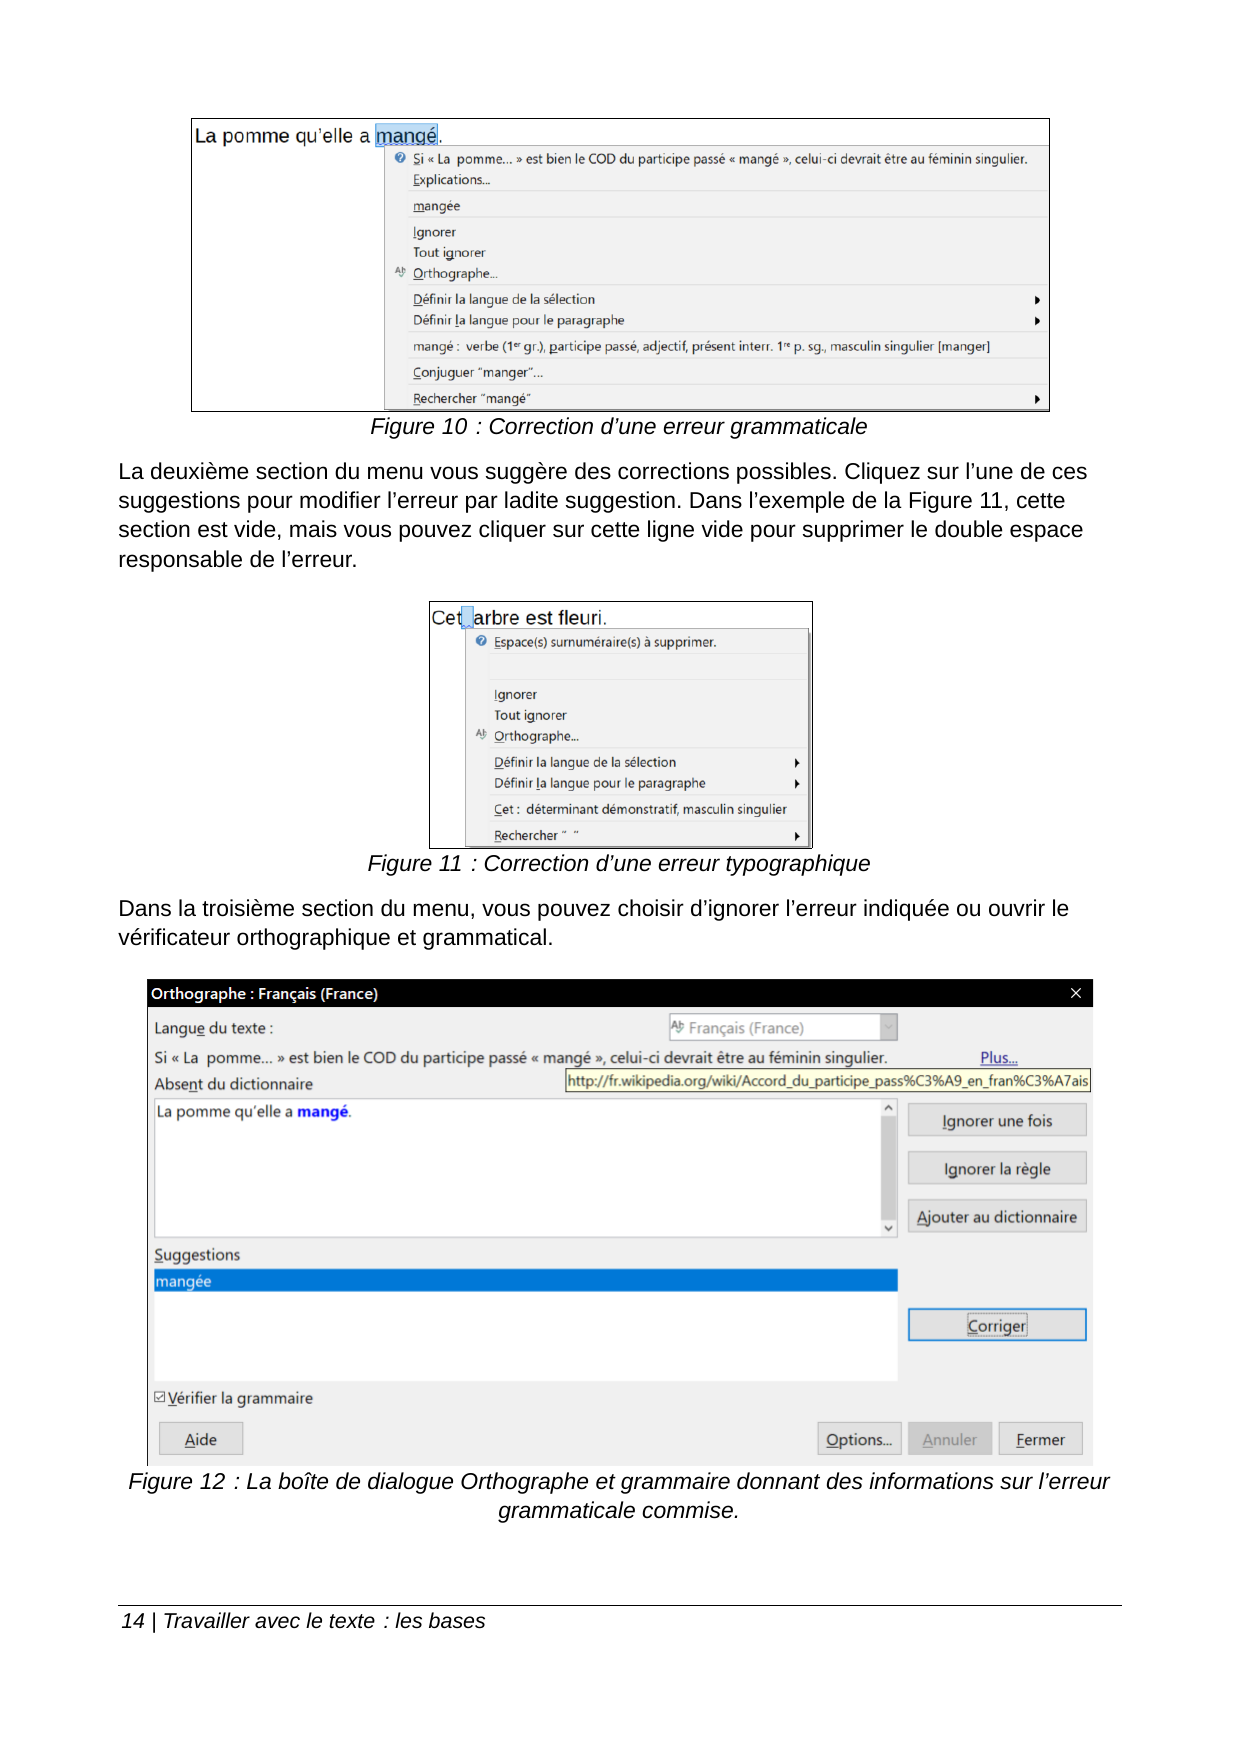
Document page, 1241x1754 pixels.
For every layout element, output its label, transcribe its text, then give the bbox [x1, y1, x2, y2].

text Dans la troisième section du menu, vous pouvez choisir d’ignorer l’erreur indiquée ou ouvrir le vérificateur orthographique et grammatical. [118, 892, 1122, 950]
text Figure 12 : La boîte de dialogue Orthographe et grammaire donnant des informations sur l’erreur grammaticale commise. [118, 1466, 1122, 1524]
picture [147, 979, 1094, 1466]
picture [430, 602, 812, 848]
text Figure 11 : Correction d’une erreur typographique [118, 848, 1122, 877]
picture [192, 119, 1049, 411]
text La deuxième section du menu vous suggère des corrections possibles. Cliquez sur l’une de ces suggestions pour modifier l’erreur par ladite suggestion. Dans l’exemple de la Figure 11, cette section est vide, mais vous pouvez cliquer sur cette ligne vide pour supprimer le double espace responsable de l’erreur. [118, 455, 1122, 572]
text Figure 10 : Correction d’une erreur grammaticale [118, 411, 1122, 441]
